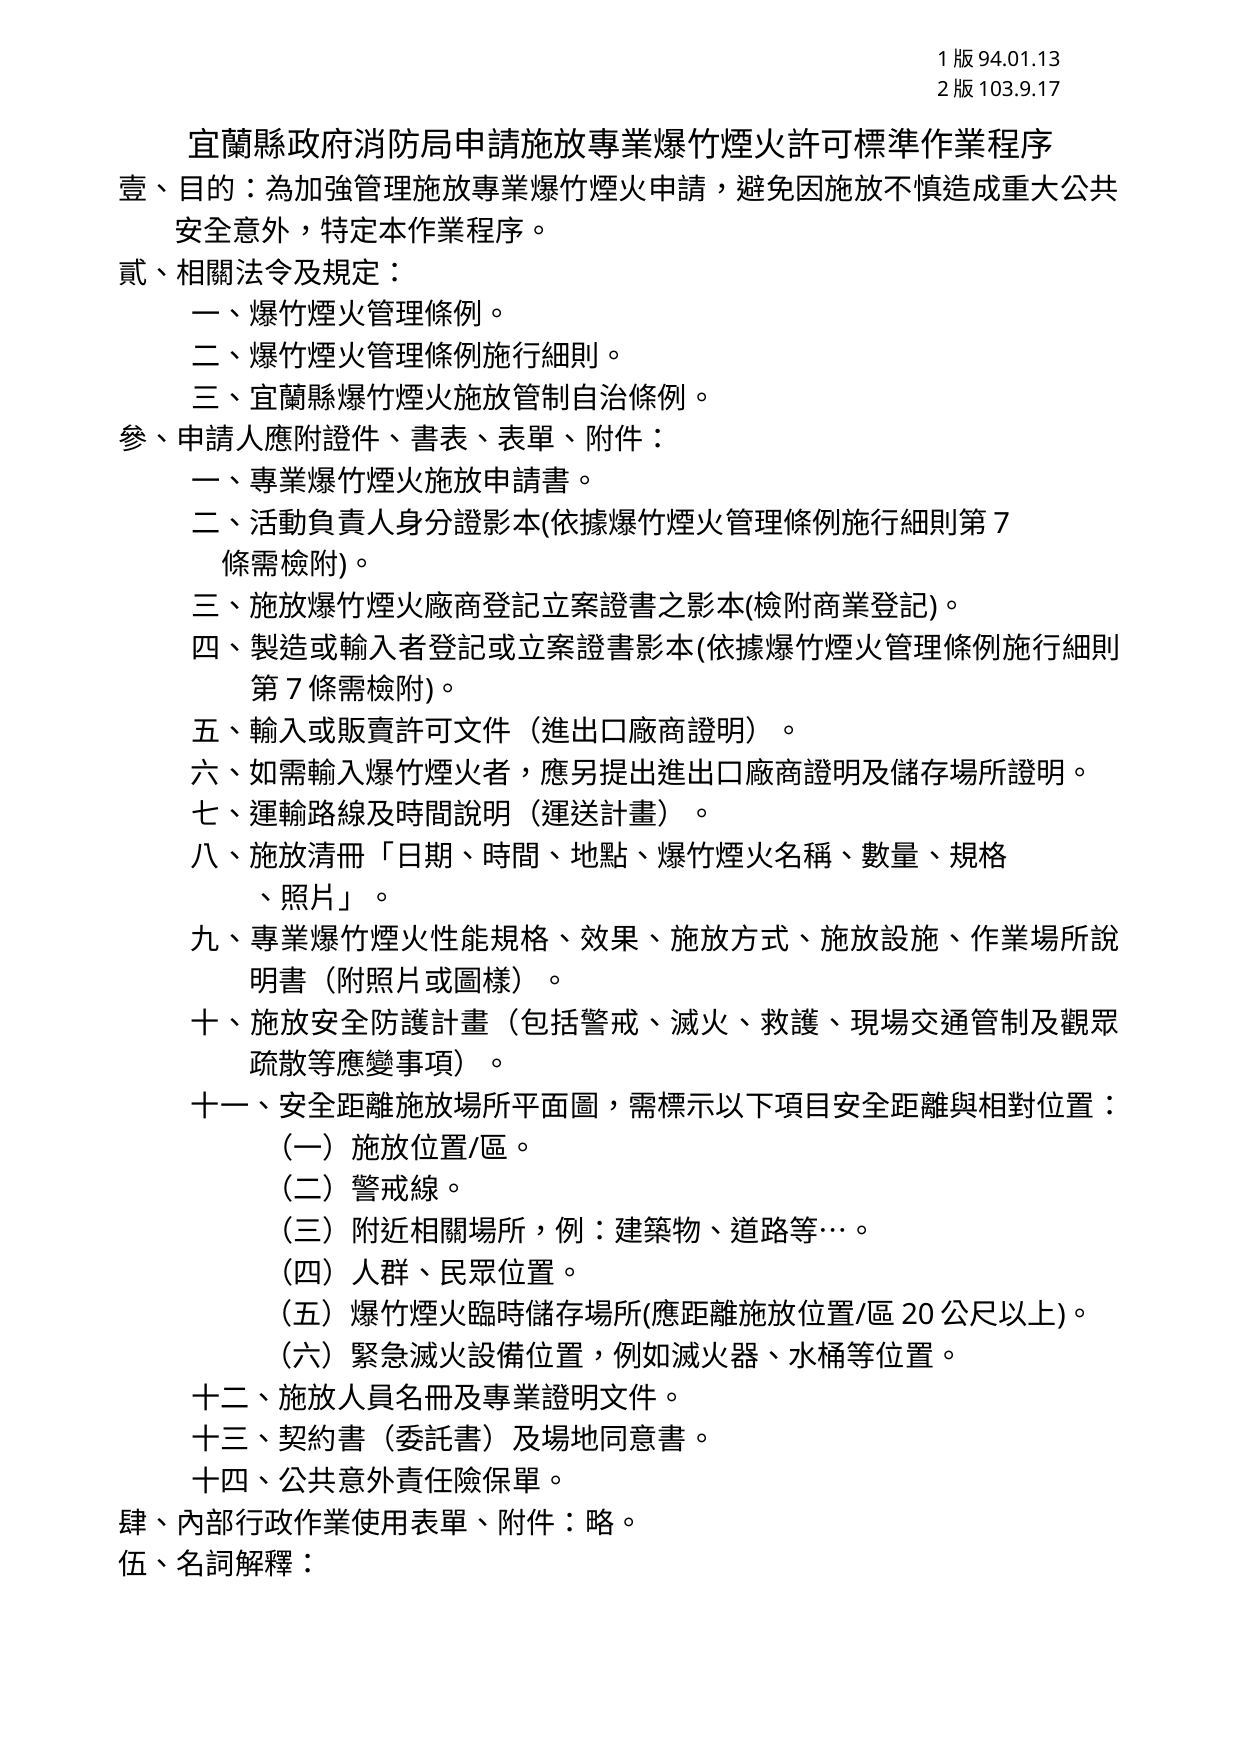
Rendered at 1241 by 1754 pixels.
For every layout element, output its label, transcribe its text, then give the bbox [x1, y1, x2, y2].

text 十二、施放人員名冊及專業證明文件。 [118, 1375, 1122, 1416]
text 參、申請人應附證件、書表、表單、附件： [118, 416, 1122, 458]
text 肆、內部行政作業使用表單、附件：略。 [118, 1500, 1122, 1541]
text 二、活動負責人身分證影本(依據爆竹煙火管理條例施行細則第7 [118, 500, 1122, 541]
text 二、爆竹煙火管理條例施行細則。 [118, 333, 1122, 375]
text 十、施放安全防護計畫（包括警戒、滅火、救護、現場交通管制及觀眾疏散等應變事項）。 [191, 1000, 1122, 1083]
text 六、如需輸入爆竹煙火者，應另提出進出口廠商證明及儲存場所證明。 [191, 750, 1122, 791]
text 貳、相關法令及規定： [118, 250, 1122, 291]
text （一）施放位置/區。 [118, 1125, 1122, 1166]
text 七、運輸路線及時間說明（運送計畫）。 [118, 791, 1122, 833]
text 條需檢附)。 [118, 541, 1122, 583]
text 十四、公共意外責任險保單。 [118, 1458, 1122, 1500]
text （四）人群、民眾位置。 [118, 1250, 1122, 1291]
text 2版103.9.17 [847, 73, 1060, 102]
text 十三、契約書（委託書）及場地同意書。 [118, 1416, 1122, 1458]
text （二）警戒線。 [118, 1166, 1122, 1208]
text 八、施放清冊「日期、時間、地點、爆竹煙火名稱、數量、規格 [191, 833, 1122, 875]
text 五、輸入或販賣許可文件（進出口廠商證明）。 [118, 708, 1122, 750]
text （五）爆竹煙火臨時儲存場所(應距離施放位置/區20公尺以上)。 [263, 1291, 1122, 1333]
text 十一、安全距離施放場所平面圖，需標示以下項目安全距離與相對位置： [191, 1083, 1122, 1125]
text 壹、目的：為加強管理施放專業爆竹煙火申請，避免因施放不慎造成重大公共安全意外，特定本作業程序。 [118, 166, 1122, 250]
text 一、爆竹煙火管理條例。 [118, 291, 1122, 333]
text 三、宜蘭縣爆竹煙火施放管制自治條例。 [118, 375, 1122, 416]
text 四、製造或輸入者登記或立案證書影本(依據爆竹煙火管理條例施行細則第7條需檢附)。 [191, 625, 1122, 708]
text 三、施放爆竹煙火廠商登記立案證書之影本(檢附商業登記)。 [191, 583, 1122, 625]
text 、照片」。 [249, 875, 1122, 916]
text 一、專業爆竹煙火施放申請書。 [118, 458, 1122, 500]
text 宜蘭縣政府消防局申請施放專業爆竹煙火許可標準作業程序 [118, 118, 1122, 166]
text （六）緊急滅火設備位置，例如滅火器、水桶等位置。 [263, 1333, 1122, 1375]
text 伍、名詞解釋： [118, 1541, 1122, 1583]
text （三）附近相關場所，例：建築物、道路等…。 [118, 1208, 1122, 1250]
text 九、專業爆竹煙火性能規格、效果、施放方式、施放設施、作業場所說明書（附照片或圖樣）。 [191, 916, 1122, 1000]
text 1版94.01.13 [847, 42, 1060, 73]
